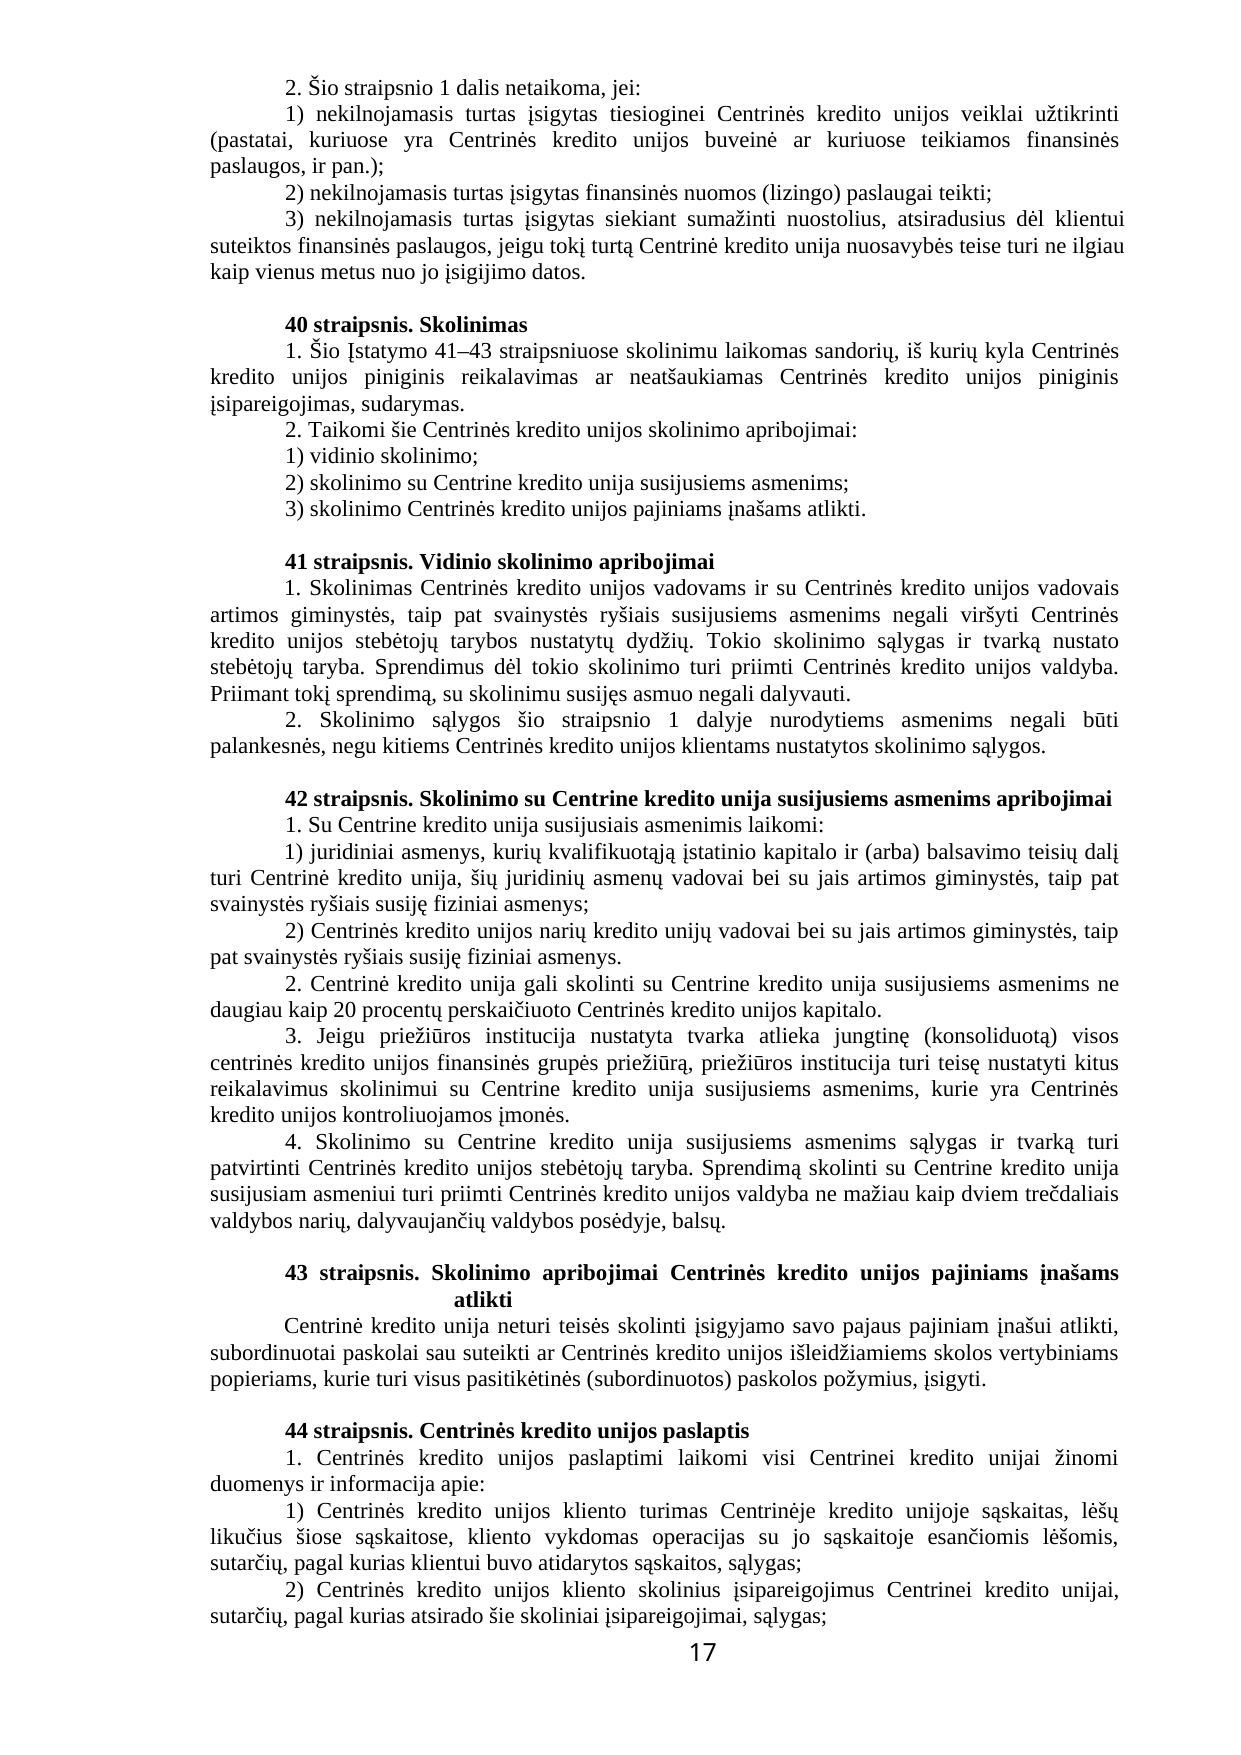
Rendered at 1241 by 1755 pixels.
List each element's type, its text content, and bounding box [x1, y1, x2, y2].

text 42 straipsnis. Skolinimo su Centrine kredito unija susijusiems asmenims apribojimai [285, 785, 1120, 811]
text 1) juridiniai asmenys, kurių kvalifikuotąją įstatinio kapitalo ir (arba) balsavimo teisių dalį turi Centrinė kredito unija, šių juridinių asmenų vadovai bei su jais artimos giminystės, taip pat svainystės ryšiais susiję fiziniai asmenys; [210, 838, 1120, 917]
text 1) nekilnojamasis turtas įsigytas tiesioginei Centrinės kredito unijos veiklai užtikrinti (pastatai, kuriuose yra Centrinės kredito unijos buveinė ar kuriuose teikiamos finansinės paslaugos, ir pan.); [210, 100, 1120, 179]
text 2) Centrinės kredito unijos kliento skolinius įsipareigojimus Centrinei kredito unijai, sutarčių, pagal kurias atsirado šie skoliniai įsipareigojimai, sąlygas; [210, 1576, 1120, 1628]
text 2. Taikomi šie Centrinės kredito unijos skolinimo apribojimai: [210, 416, 1120, 442]
text 43 straipsnis. Skolinimo apribojimai Centrinės kredito unijos pajiniams įnašams atlikti [285, 1259, 1120, 1312]
text 2) Centrinės kredito unijos narių kredito unijų vadovai bei su jais artimos giminystės, taip pat svainystės ryšiais susiję fiziniai asmenys. [210, 917, 1120, 969]
text 3) nekilnojamasis turtas įsigytas siekiant sumažinti nuostolius, atsiradusius dėl klientui suteiktos finansinės paslaugos, jeigu tokį turtą Centrinė kredito unija nuosavybės teise turi ne ilgiau kaip vienus metus nuo jo įsigijimo datos. [210, 205, 1126, 284]
text 1. Su Centrine kredito unija susijusiais asmenimis laikomi: [210, 811, 1120, 838]
text 3. Jeigu priežiūros institucija nustatyta tvarka atlieka jungtinę (konsoliduotą) visos centrinės kredito unijos finansinės grupės priežiūrą, priežiūros institucija turi teisę nustatyti kitus reikalavimus skolinimui su Centrine kredito unija susijusiems asmenims, kurie yra Centrinės kredito unijos kontroliuojamos įmonės. [210, 1022, 1120, 1128]
text 2. Centrinė kredito unija gali skolinti su Centrine kredito unija susijusiems asmenims ne daugiau kaip 20 procentų perskaičiuoto Centrinės kredito unijos kapitalo. [210, 969, 1120, 1022]
text 2) nekilnojamasis turtas įsigytas finansinės nuomos (lizingo) paslaugai teikti; [210, 179, 1120, 205]
text 2) skolinimo su Centrine kredito unija susijusiems asmenims; [210, 469, 1120, 495]
text 1. Centrinės kredito unijos paslaptimi laikomi visi Centrinei kredito unijai žinomi duomenys ir informacija apie: [210, 1444, 1120, 1497]
text 41 straipsnis. Vidinio skolinimo apribojimai [210, 548, 1120, 574]
text Centrinė kredito unija neturi teisės skolinti įsigyjamo savo pajaus pajiniam įnašui atlikti, subordinuotai paskolai sau suteikti ar Centrinės kredito unijos išleidžiamiems skolos vertybiniams popieriams, kurie turi visus pasitikėtinės (subordinuotos) paskolos požymius, įsigyti. [210, 1312, 1120, 1391]
text 1. Šio Įstatymo 41–43 straipsniuose skolinimu laikomas sandorių, iš kurių kyla Centrinės kredito unijos piniginis reikalavimas ar neatšaukiamas Centrinės kredito unijos piniginis įsipareigojimas, sudarymas. [210, 337, 1120, 416]
text 3) skolinimo Centrinės kredito unijos pajiniams įnašams atlikti. [210, 495, 1120, 522]
text 2. Šio straipsnio 1 dalis netaikoma, jei: [210, 73, 1120, 100]
text 2. Skolinimo sąlygos šio straipsnio 1 dalyje nurodytiems asmenims negali būti palankesnės, negu kitiems Centrinės kredito unijos klientams nustatytos skolinimo sąlygos. [210, 706, 1120, 759]
text 1) vidinio skolinimo; [210, 442, 1120, 469]
text 40 straipsnis. Skolinimas [210, 311, 1120, 337]
text 1. Skolinimas Centrinės kredito unijos vadovams ir su Centrinės kredito unijos vadovais artimos giminystės, taip pat svainystės ryšiais susijusiems asmenims negali viršyti Centrinės kredito unijos stebėtojų tarybos nustatytų dydžių. Tokio skolinimo sąlygas ir tvarką nustato stebėtojų taryba. Sprendimus dėl tokio skolinimo turi priimti Centrinės kredito unijos valdyba. Priimant tokį sprendimą, su skolinimu susijęs asmuo negali dalyvauti. [210, 574, 1120, 706]
text 44 straipsnis. Centrinės kredito unijos paslaptis [210, 1418, 1120, 1444]
text 1) Centrinės kredito unijos kliento turimas Centrinėje kredito unijoje sąskaitas, lėšų likučius šiose sąskaitose, kliento vykdomas operacijas su jo sąskaitoje esančiomis lėšomis, sutarčių, pagal kurias klientui buvo atidarytos sąskaitos, sąlygas; [210, 1497, 1120, 1576]
text 4. Skolinimo su Centrine kredito unija susijusiems asmenims sąlygas ir tvarką turi patvirtinti Centrinės kredito unijos stebėtojų taryba. Sprendimą skolinti su Centrine kredito unija susijusiam asmeniui turi priimti Centrinės kredito unijos valdyba ne mažiau kaip dviem trečdaliais valdybos narių, dalyvaujančių valdybos posėdyje, balsų. [210, 1128, 1120, 1233]
